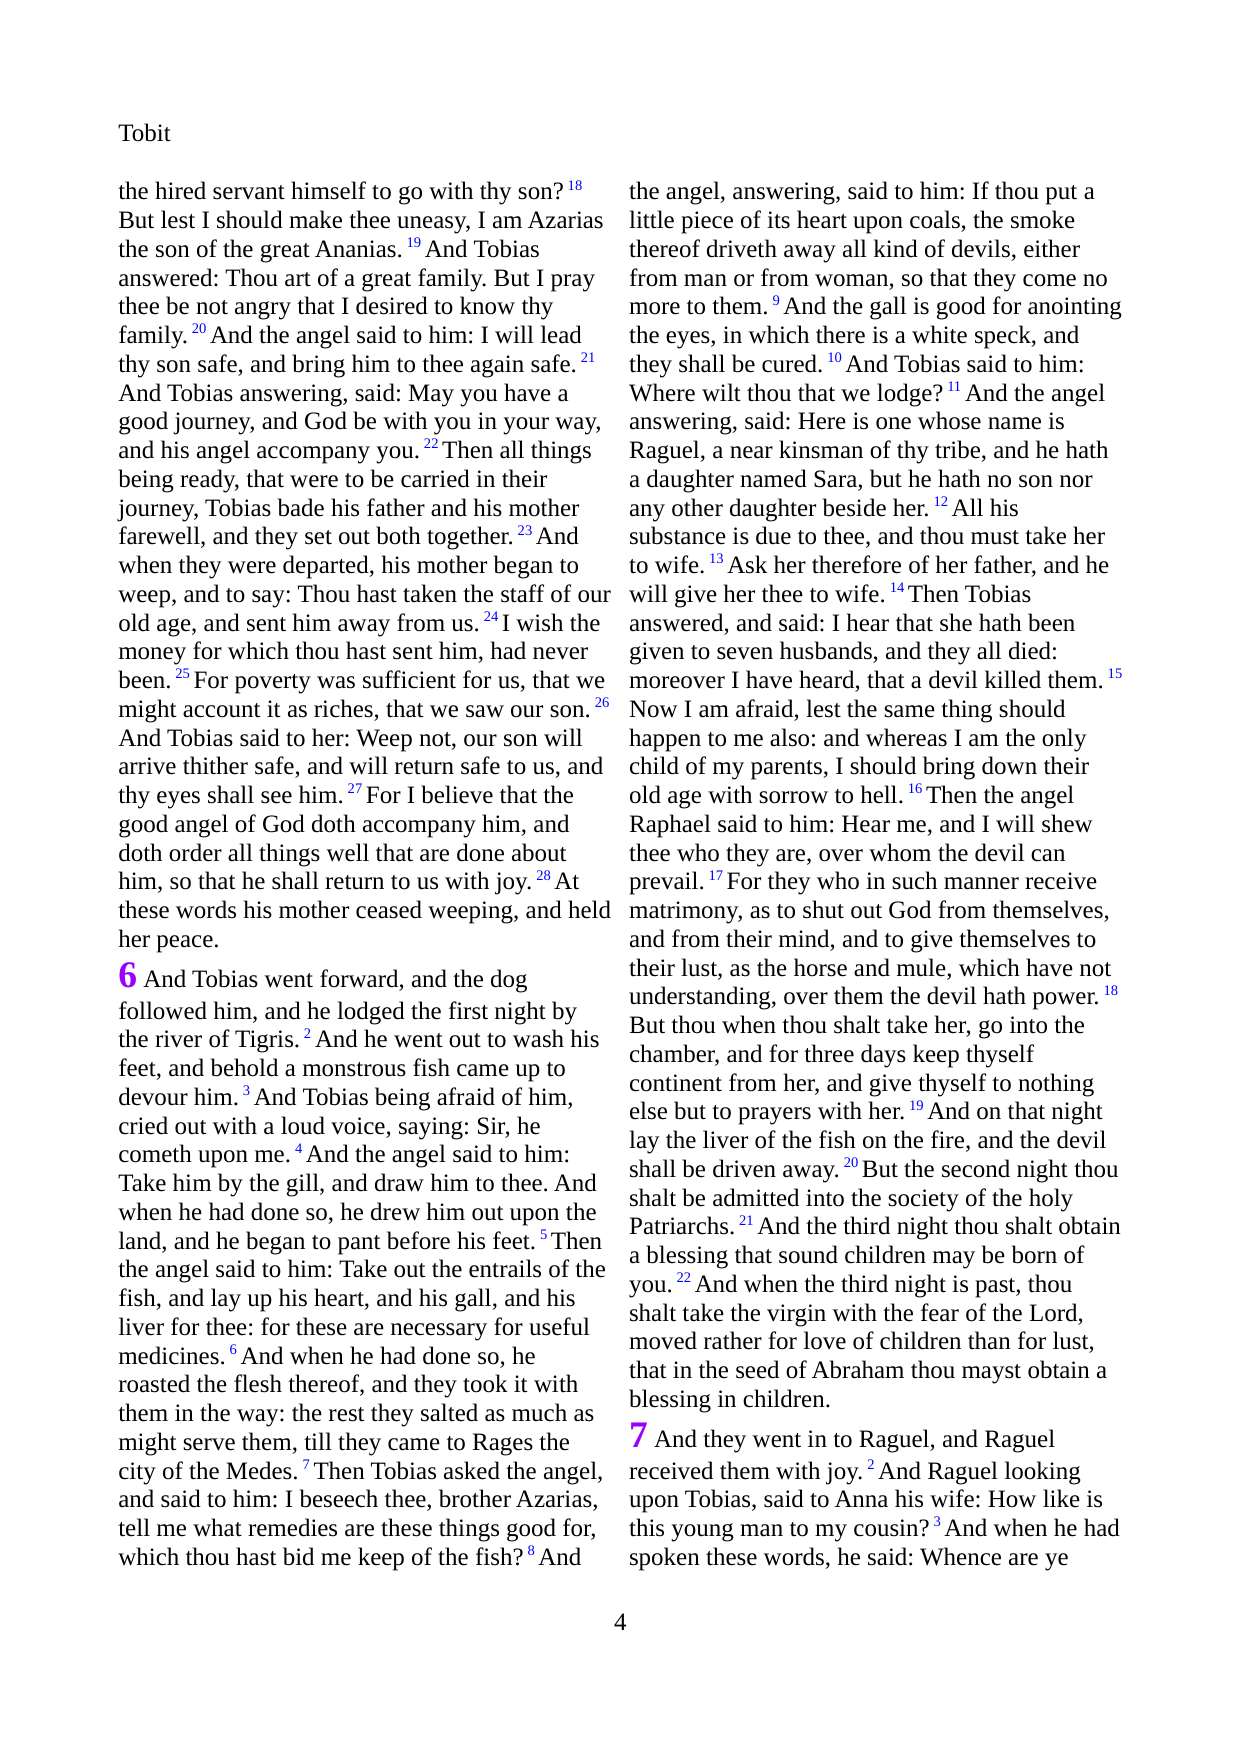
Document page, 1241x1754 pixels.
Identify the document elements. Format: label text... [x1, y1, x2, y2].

text the hired servant himself to go with thy son? 18 But lest I should make thee uneasy, I am Azarias the son of the great Ananias. 19 And Tobias answered: Thou art of a great family. But I pray thee be not angry that I desired to know thy family. 20 And the angel said to him: I will lead thy son safe, and bring him to thee again safe. 21 And Tobias answering, said: May you have a good journey, and God be with you in your way, and his angel accompany you. 22 Then all things being ready, that were to be carried in their journey, Tobias bade his father and his mother farewell, and they set out both together. 23 And when they were departed, his mother began to weep, and to say: Thou hast taken the staff of our old age, and sent him away from us. 24 I wish the money for which thou hast sent him, had never been. 25 For poverty was sufficient for us, that we might account it as riches, that we saw our son. 26 And Tobias said to her: Weep not, our son will arrive thither safe, and will return safe to us, and thy eyes shall see him. 27 For I believe that the good angel of God doth accompany him, and doth order all things well that are done about him, so that he shall return to us with joy. 28 At these words his mother ceased weeping, and held her peace. [118, 176, 611, 953]
text 6 And Tobias went forward, and the dog followed him, and he lodged the first night by the river of Tigris. 2 And he went out to wash his feet, and behold a monstrous fish came up to devour him. 3 And Tobias being afraid of him, cried out with a loud voice, saying: Sir, he cometh upon me. 4 And the angel said to him: Take him by the gill, and draw him to thee. And when he had done so, he drew him out upon the land, and he began to pant before his feet. 5 Then the angel said to him: Take out the entrails of the fish, and lay up his heart, and his gall, and his liver for thee: for these are necessary for useful medicines. 6 And when he had done so, he roasted the flesh thereof, and they took it with them in the way: the rest they salted as much as might serve them, till they came to Rages the city of the Medes. 7 Then Tobias asked the angel, and said to him: I beseech thee, brother Azarias, tell me what remedies are these things good for, which thou hast bid me keep of the fish? 8 And [118, 953, 611, 1571]
text 7 And they went in to Raguel, and Raguel received them with joy. 2 And Raguel looking upon Tobias, said to Anna his wife: How like is this young man to my cousin? 3 And when he had spoken these words, he said: Whence are ye [629, 1413, 1122, 1571]
text the angel, answering, said to him: If thou put a little piece of its heart upon coals, the smoke thereof driveth away all kind of devils, either from man or from woman, so that they come no more to them. 9 And the gall is good for anointing the eyes, in which there is a white speck, and they shall be cured. 10 And Tobias said to him: Where wilt thou that we lodge? 11 And the angel answering, said: Here is one whose name is Raguel, a near kinsman of thy tribe, and he hath a daughter named Sara, but he hath no son nor any other daughter beside her. 12 All his substance is due to thee, and thou must take her to wife. 13 Ask her therefore of her father, and he will give her thee to wife. 14 Then Tobias answered, and said: I hear that she hath been given to seven husbands, and they all died: moreover I have heard, that a devil killed them. 15 Now I am afraid, lest the same thing should happen to me also: and whereas I am the only child of my parents, I should bring down their old age with sorrow to hell. 16 Then the angel Raphael said to him: Hear me, and I will shew thee who they are, over whom the devil can prevail. 17 For they who in such manner receive matrimony, as to shut out God from themselves, and from their mind, and to give themselves to their lust, as the horse and mule, which have not understanding, over them the devil hath power. 18 But thou when thou shalt take her, go into the chamber, and for three days keep thyself continent from her, and give thyself to nothing else but to prayers with her. 19 And on that night lay the liver of the fish on the fire, and the devil shall be driven away. 20 But the second night thou shalt be admitted into the society of the holy Patriarchs. 21 And the third night thou shalt obtain a blessing that sound children may be born of you. 22 And when the third night is past, thou shalt take the virgin with the fear of the Lord, moved rather for love of children than for lust, that in the seed of Abraham thou mayst obtain a blessing in children. [629, 176, 1122, 1413]
